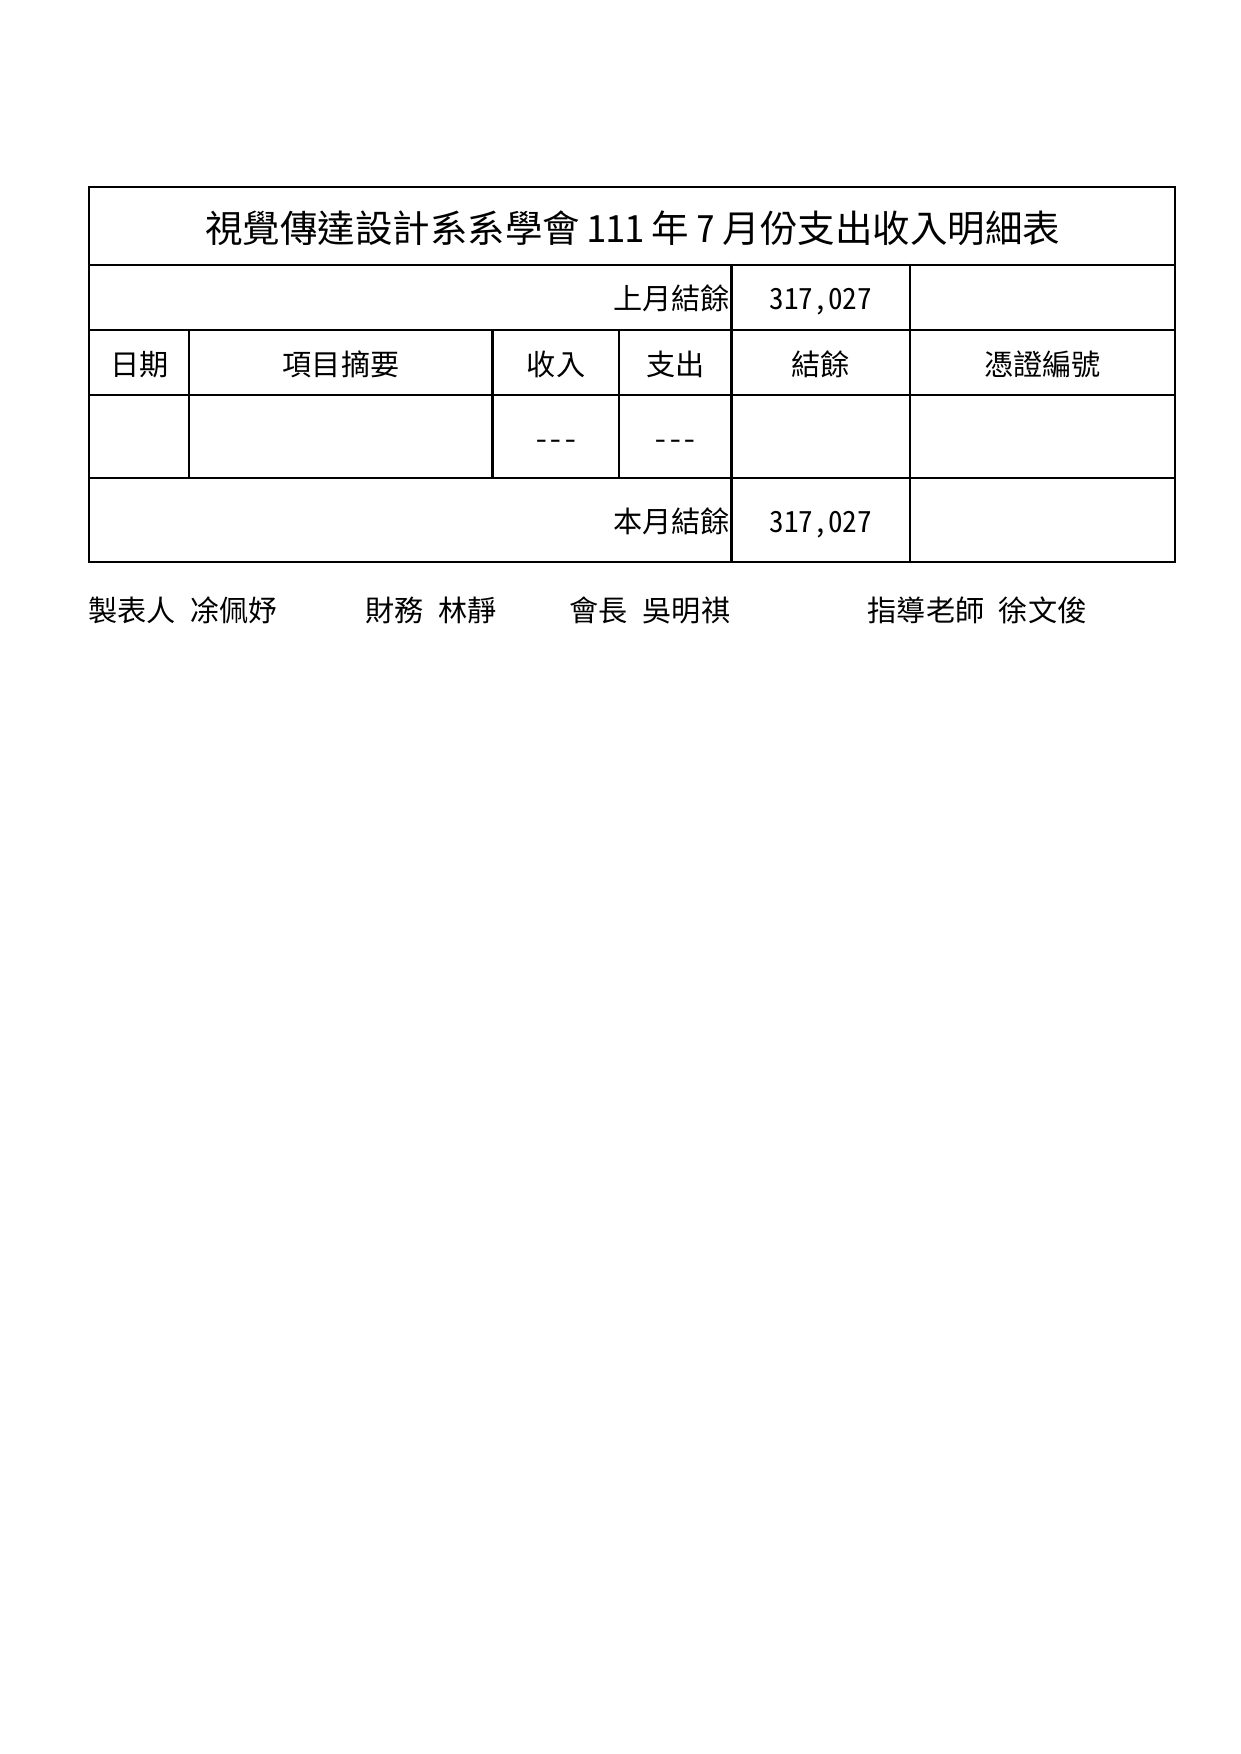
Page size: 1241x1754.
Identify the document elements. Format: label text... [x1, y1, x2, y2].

table_cell 日期 [90, 331, 188, 394]
table_cell [733, 396, 909, 477]
table_cell 支出 [620, 331, 730, 394]
table_cell [190, 396, 491, 477]
text 製表人 凃佩妤 財務 林靜 會長 吳明祺 指導老師 徐文俊 [59, 588, 1167, 630]
table_cell [90, 396, 188, 477]
table_cell [911, 266, 1174, 329]
table_cell --- [494, 396, 618, 477]
table_cell 317,027 [733, 266, 909, 329]
table_cell 項目摘要 [190, 331, 491, 394]
table_cell 憑證編號 [911, 331, 1174, 394]
table_cell [911, 396, 1174, 477]
table_cell 上月結餘 [90, 266, 730, 329]
table_cell --- [620, 396, 730, 477]
table_cell [911, 479, 1174, 561]
table_header 視覺傳達設計系系學會111年7月份支出收入明細表 [90, 188, 1174, 263]
table_cell 結餘 [733, 331, 909, 394]
table_cell 本月結餘 [90, 479, 730, 561]
table_cell 收入 [494, 331, 618, 394]
table_cell 317,027 [733, 479, 909, 561]
